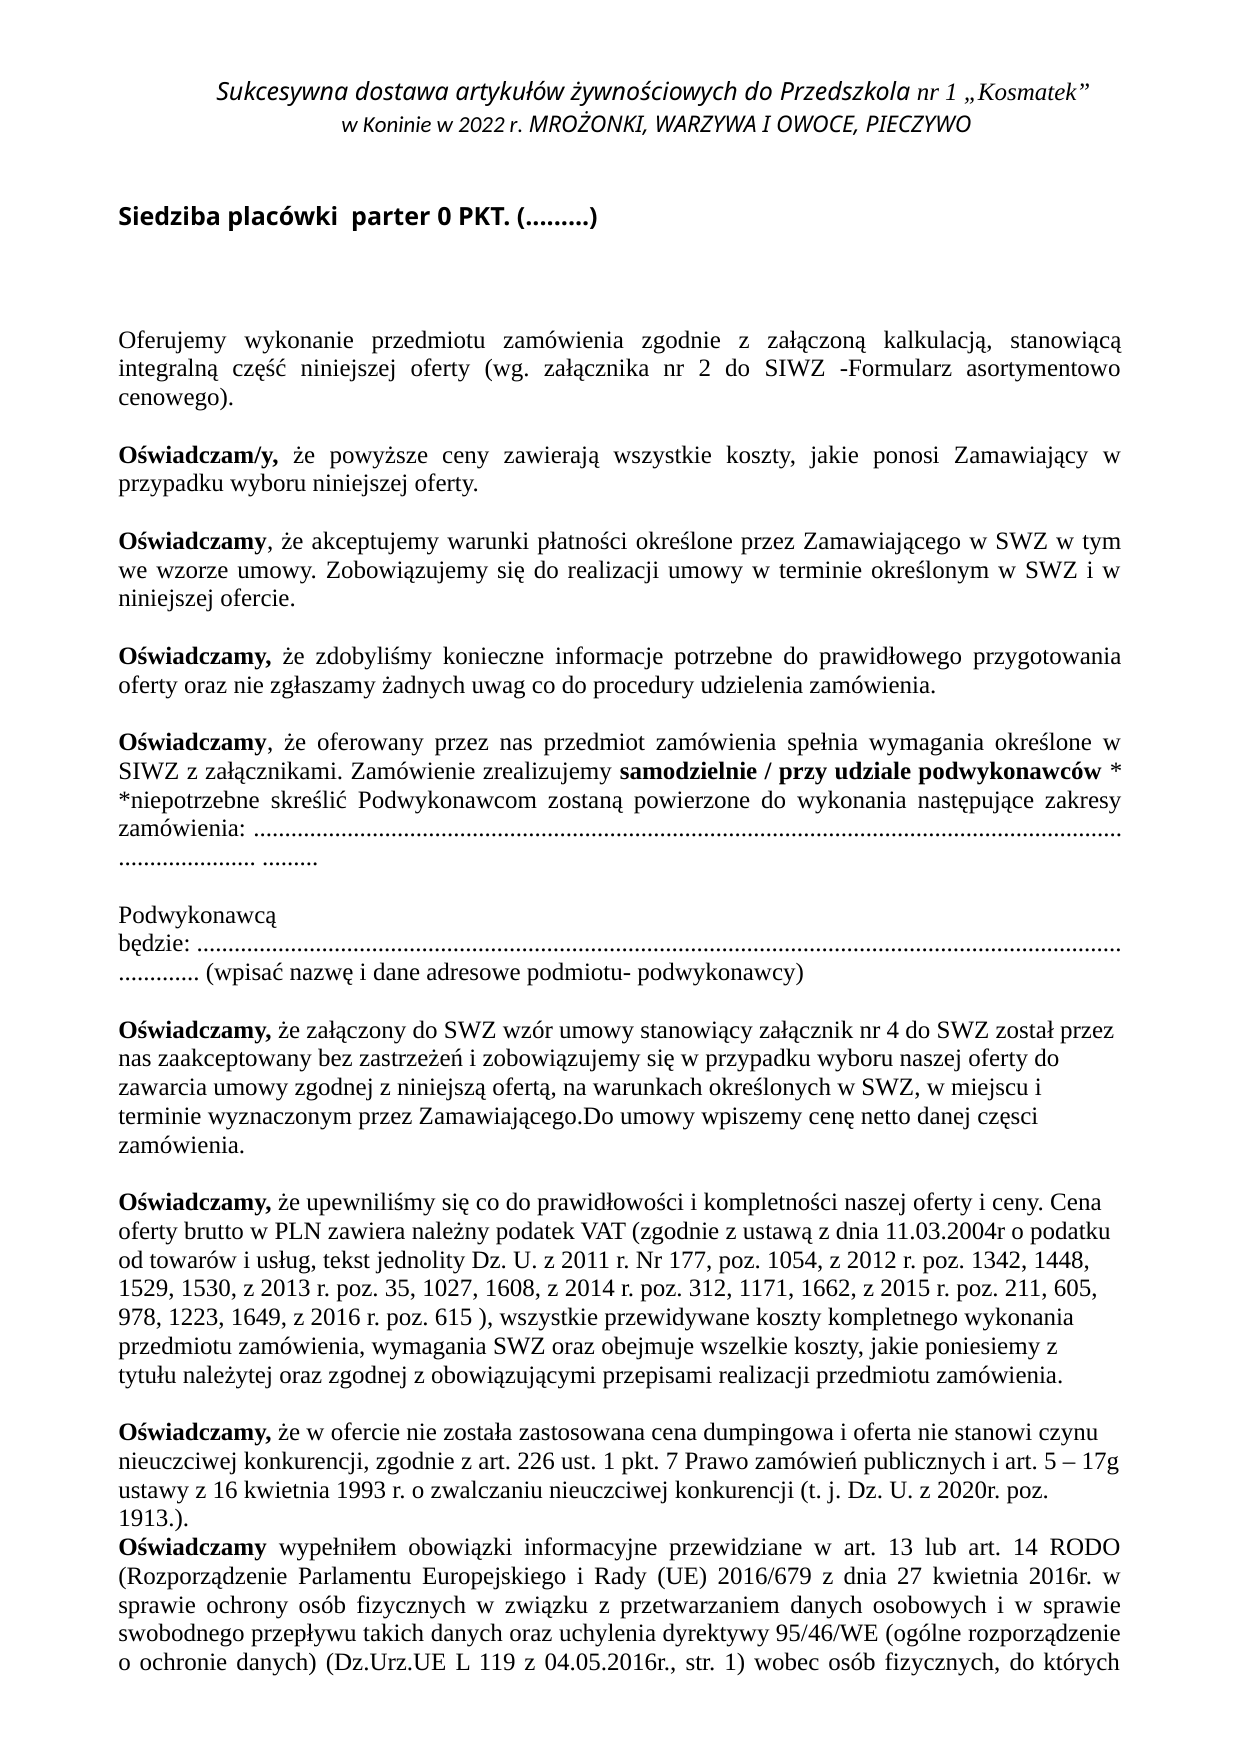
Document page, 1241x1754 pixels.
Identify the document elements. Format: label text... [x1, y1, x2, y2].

text Oświadczamy, że załączony do SWZ wzór umowy stanowiący załącznik nr 4 do SWZ został przez nas zaakceptowany bez zastrzeżeń i zobowiązujemy się w przypadku wyboru naszej oferty do zawarcia umowy zgodnej z niniejszą ofertą, na warunkach określonych w SWZ, w miejscu i terminie wyznaczonym przez Zamawiającego.Do umowy wpiszemy cenę netto danej częsci zamówienia. [118, 1015, 1122, 1158]
text Oświadczam/y, że powyższe ceny zawierają wszystkie koszty, jakie ponosi Zamawiający w przypadku wyboru niniejszej oferty. [118, 440, 1122, 497]
text Oświadczamy wypełniłem obowiązki informacyjne przewidziane w art. 13 lub art. 14 RODO (Rozporządzenie Parlamentu Europejskiego i Rady (UE) 2016/679 z dnia 27 kwietnia 2016r. w sprawie ochrony osób fizycznych w związku z przetwarzaniem danych osobowych i w sprawie swobodnego przepływu takich danych oraz uchylenia dyrektywy 95/46/WE (ogólne rozporządzenie o ochronie danych) (Dz.Urz.UE L 119 z 04.05.2016r., str. 1) wobec osób fizycznych, do których [118, 1532, 1122, 1676]
text Oferujemy wykonanie przedmiotu zamówienia zgodnie z załączoną kalkulacją, stanowiącą integralną część niniejszej oferty (wg. załącznika nr 2 do SIWZ -Formularz asortymentowo cenowego). [118, 325, 1122, 411]
text Oświadczamy, że upewniliśmy się co do prawidłowości i kompletności naszej oferty i ceny. Cena oferty brutto w PLN zawiera należny podatek VAT (zgodnie z ustawą z dnia 11.03.2004r o podatku od towarów i usług, tekst jednolity Dz. U. z 2011 r. Nr 177, poz. 1054, z 2012 r. poz. 1342, 1448, 1529, 1530, z 2013 r. poz. 35, 1027, 1608, z 2014 r. poz. 312, 1171, 1662, z 2015 r. poz. 211, 605, 978, 1223, 1649, z 2016 r. poz. 615 ), wszystkie przewidywane koszty kompletnego wykonania przedmiotu zamówienia, wymagania SWZ oraz obejmuje wszelkie koszty, jakie poniesiemy z tytułu należytej oraz zgodnej z obowiązującymi przepisami realizacji przedmiotu zamówienia. [118, 1187, 1122, 1388]
text Podwykonawcą będzie: ................................................................................................................................................................. (wpisać nazwę i dane adresowe podmiotu- podwykonawcy) [118, 900, 1122, 986]
text Oświadczamy, że zdobyliśmy konieczne informacje potrzebne do prawidłowego przygotowania oferty oraz nie zgłaszamy żadnych uwag co do procedury udzielenia zamówienia. [118, 641, 1122, 698]
text Oświadczamy, że w ofercie nie została zastosowana cena dumpingowa i oferta nie stanowi czynu nieuczciwej konkurencji, zgodnie z art. 226 ust. 1 pkt. 7 Prawo zamówień publicznych i art. 5 – 17g ustawy z 16 kwietnia 1993 r. o zwalczaniu nieuczciwej konkurencji (t. j. Dz. U. z 2020r. poz. 1913.). [118, 1417, 1122, 1532]
text Oświadczamy, że oferowany przez nas przedmiot zamówienia spełnia wymagania określone w SIWZ z załącznikami. Zamówienie zrealizujemy samodzielnie / przy udziale podwykonawców * *niepotrzebne skreślić Podwykonawcom zostaną powierzone do wykonania następujące zakresy zamówienia: ................................................................................................................................................................. ......... [118, 727, 1122, 871]
text Siedziba placówki parter 0 PKT. (.........) [118, 199, 1122, 233]
text Oświadczamy, że akceptujemy warunki płatności określone przez Zamawiającego w SWZ w tym we wzorze umowy. Zobowiązujemy się do realizacji umowy w terminie określonym w SWZ i w niniejszej ofercie. [118, 526, 1122, 612]
